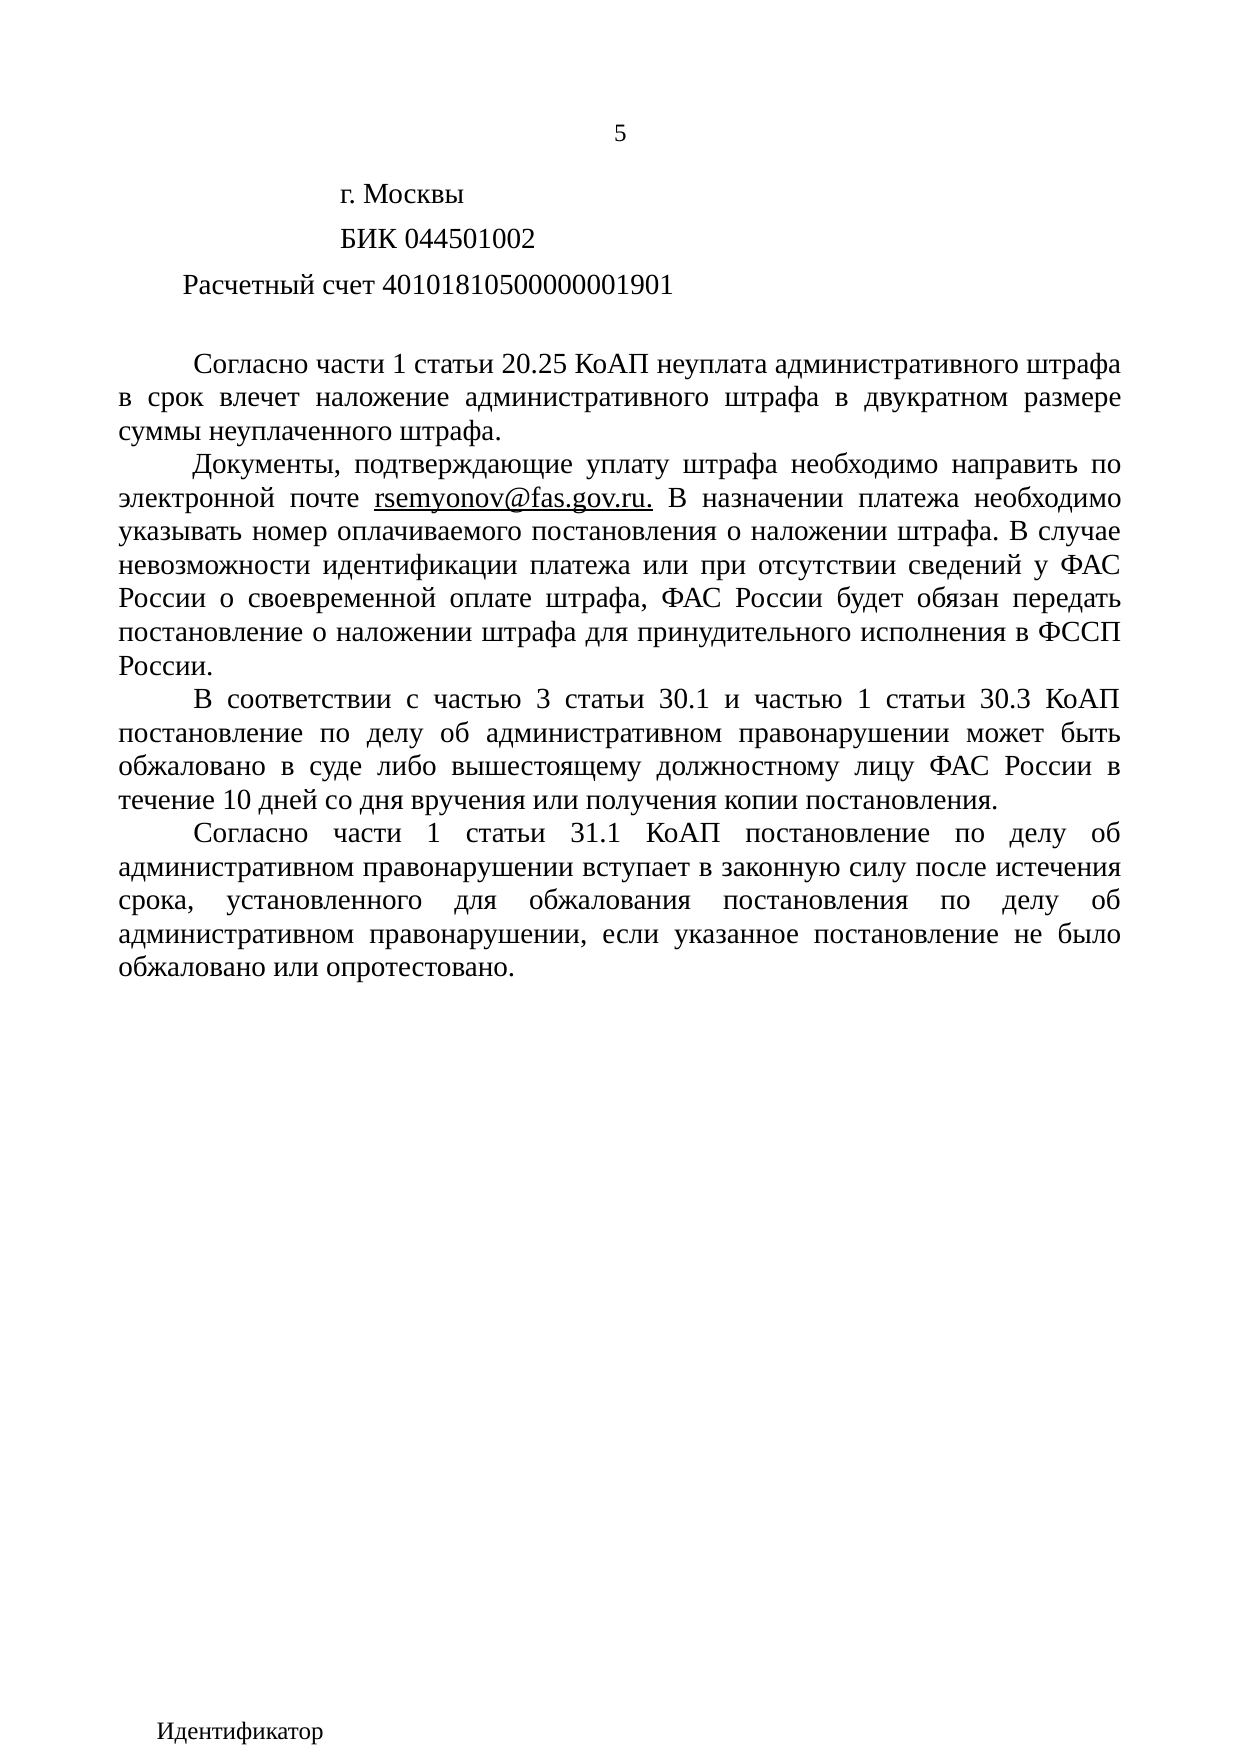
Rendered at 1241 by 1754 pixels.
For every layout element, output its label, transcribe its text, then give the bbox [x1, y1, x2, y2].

text Согласно части 1 статьи 20.25 КоАП неуплата административного штрафа в срок влечет наложение административного штрафа в двукратном размере суммы неуплаченного штрафа. [118, 346, 1122, 446]
text В соответствии с частью 3 статьи 30.1 и частью 1 статьи 30.3 КоАП постановление по делу об административном правонарушении может быть обжаловано в суде либо вышестоящему должностному лицу ФАС России в течение 10 дней со дня вручения или получения копии постановления. [118, 681, 1122, 815]
text г. Москвы [118, 176, 1122, 210]
text Документы, подтверждающие уплату штрафа необходимо направить по электронной почте rsemyonov@fas.gov.ru. В назначении платежа необходимо указывать номер оплачиваемого постановления о наложении штрафа. В случае невозможности идентификации платежа или при отсутствии сведений у ФАС России о своевременной оплате штрафа, ФАС России будет обязан передать постановление о наложении штрафа для принудительного исполнения в ФССП России. [118, 446, 1122, 681]
text БИК 044501002 [118, 222, 1122, 255]
text Согласно части 1 статьи 31.1 КоАП постановление по делу об административном правонарушении вступает в законную силу после истечения срока, установленного для обжалования постановления по делу об административном правонарушении, если указанное постановление не было обжаловано или опротестовано. [118, 815, 1122, 983]
text Расчетный счет 40101810500000001901 [118, 267, 1122, 301]
